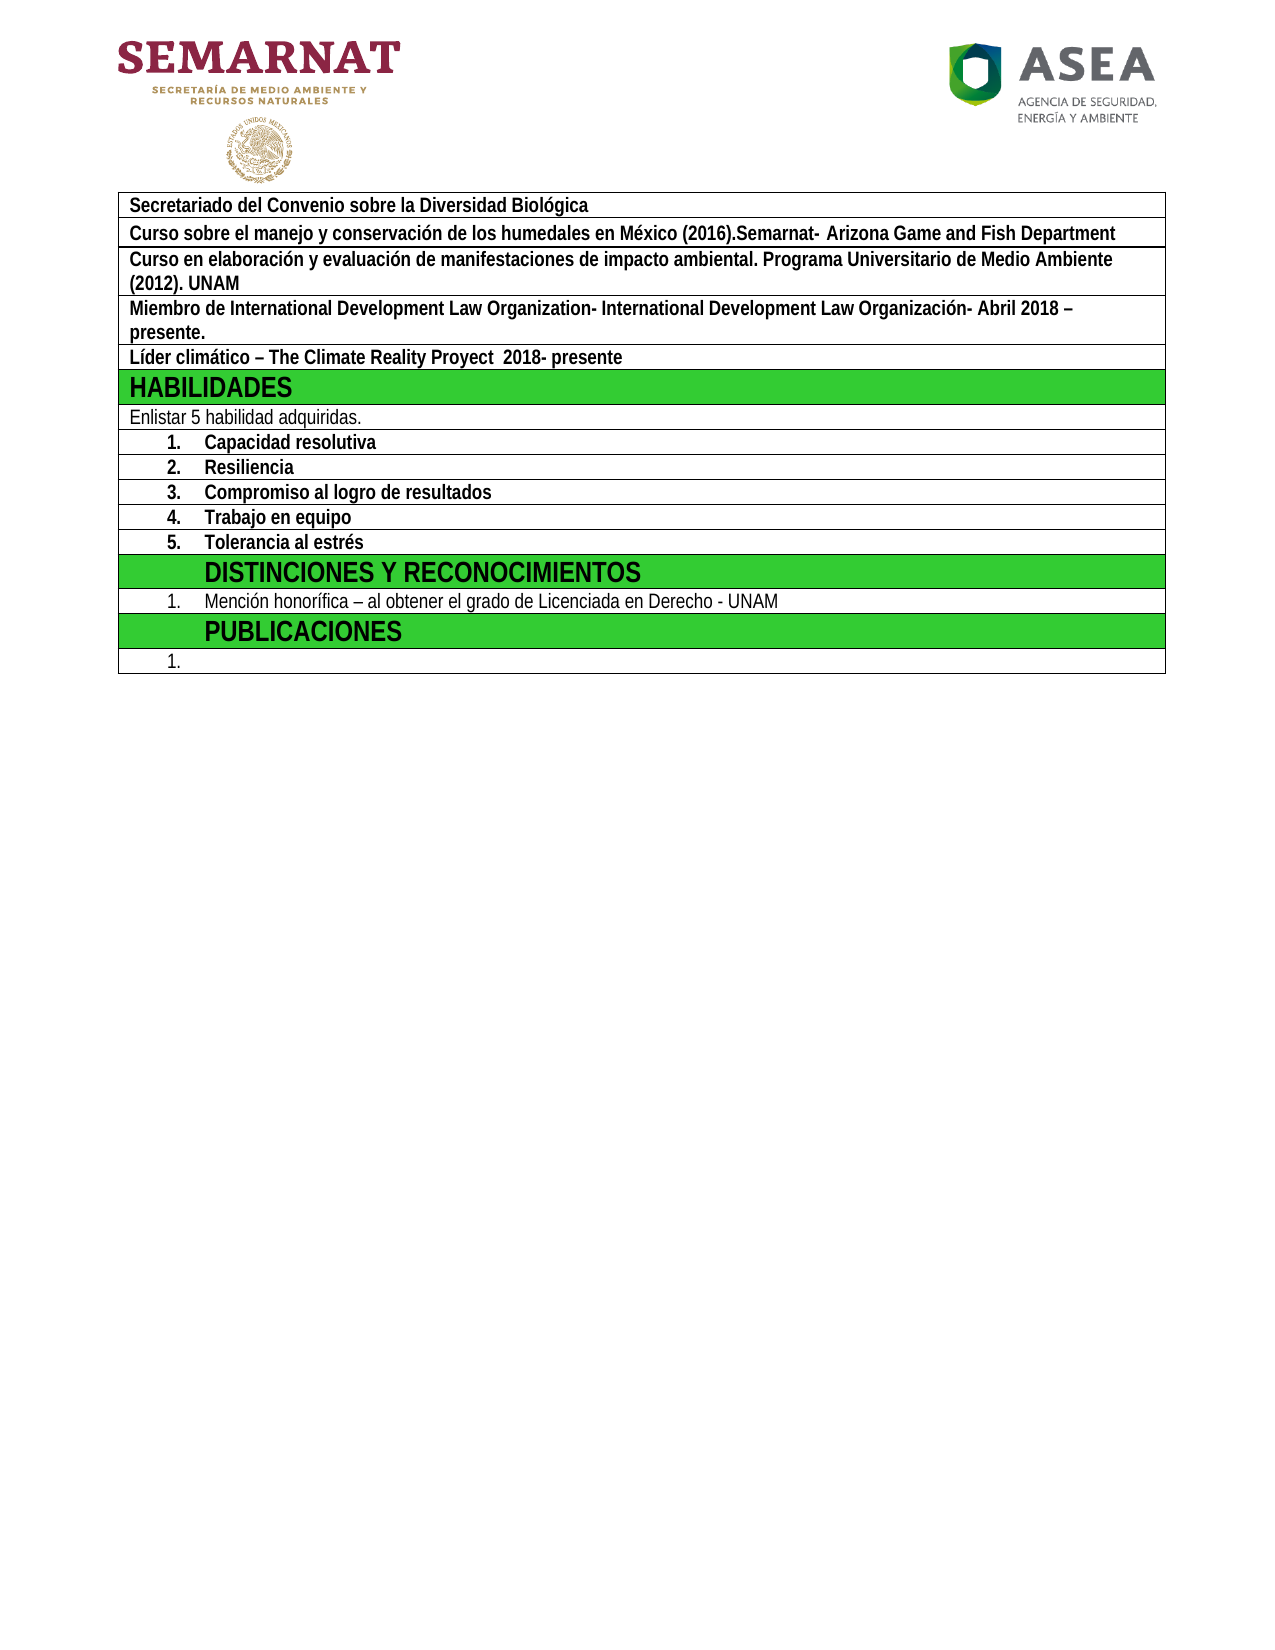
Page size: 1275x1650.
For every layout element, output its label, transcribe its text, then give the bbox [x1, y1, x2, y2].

table_cell DISTINCIONES Y RECONOCIMIENTOS [119, 555, 1165, 588]
table_cell Capacidad resolutiva [119, 430, 1165, 454]
table_cell Compromiso al logro de resultados [119, 480, 1165, 504]
table_cell PUBLICACIONES [119, 614, 1165, 648]
table_cell Mención honorífica – al obtener el grado de Licenciada en Derecho - UNAM [119, 589, 1165, 613]
table_cell Miembro de International Development Law Organization- International Development Law Organización- Abril 2018 – presente. [119, 296, 1165, 344]
table_cell Tolerancia al estrés [119, 530, 1165, 554]
table_cell Secretariado del Convenio sobre la Diversidad Biológica [119, 193, 1165, 217]
table_cell Curso en elaboración y evaluación de manifestaciones de impacto ambiental. Programa Universitario de Medio Ambiente (2012). UNAM [119, 248, 1165, 295]
table_cell Enlistar 5 habilidad adquiridas. [119, 405, 1165, 429]
table_cell Curso sobre el manejo y conservación de los humedales en México (2016).Semarnat- Arizona Game and Fish Department [119, 218, 1165, 246]
table_cell Trabajo en equipo [119, 505, 1165, 529]
table_cell Líder climático – The Climate Reality Proyect 2018- presente [119, 345, 1165, 369]
table_cell [119, 649, 1165, 673]
table_cell Resiliencia [119, 455, 1165, 479]
table_cell HABILIDADES [119, 370, 1165, 404]
